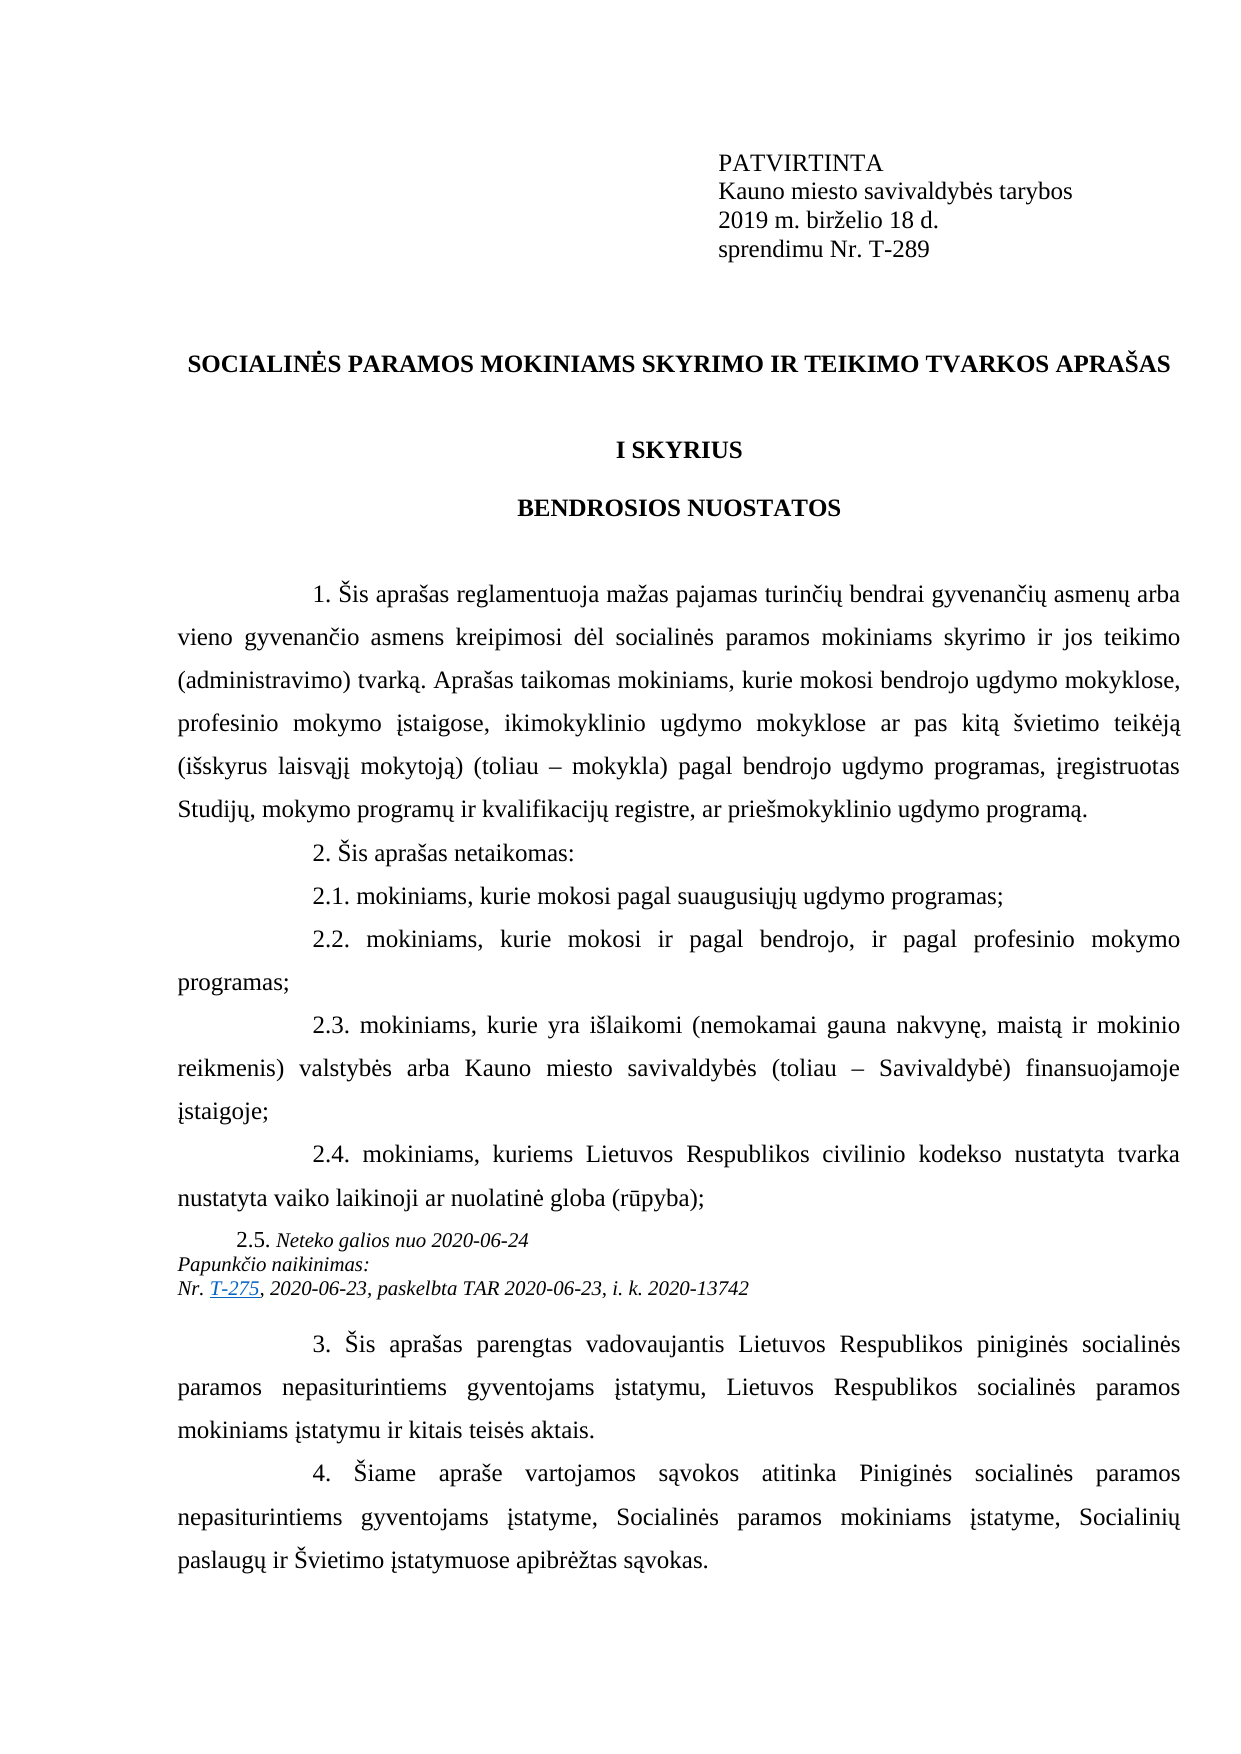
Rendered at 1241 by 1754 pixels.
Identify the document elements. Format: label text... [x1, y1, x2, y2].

text Papunkčio naikinimas: [177, 1252, 1181, 1276]
text BENDROSIOS NUOSTATOS [177, 493, 1181, 521]
text 3. Šis aprašas parengtas vadovaujantis Lietuvos Respublikos piniginės socialinės paramos nepasiturintiems gyventojams įstatymu, Lietuvos Respublikos socialinės paramos mokiniams įstatymu ir kitais teisės aktais. [177, 1329, 1181, 1444]
text 1. Šis aprašas reglamentuoja mažas pajamas turinčių bendrai gyvenančių asmenų arba vieno gyvenančio asmens kreipimosi dėl socialinės paramos mokiniams skyrimo ir jos teikimo (administravimo) tvarką. Aprašas taikomas mokiniams, kurie mokosi bendrojo ugdymo mokyklose, profesinio mokymo įstaigose, ikimokyklinio ugdymo mokyklose ar pas kitą švietimo teikėją (išskyrus laisvąjį mokytoją) (toliau – mokykla) pagal bendrojo ugdymo programas, įregistruotas Studijų, mokymo programų ir kvalifikacijų registre, ar priešmokyklinio ugdymo programą. [177, 579, 1181, 823]
text 2.4. mokiniams, kuriems Lietuvos Respublikos civilinio kodekso nustatyta tvarka nustatyta vaiko laikinoji ar nuolatinė globa (rūpyba); [177, 1139, 1181, 1211]
text 2.5. Neteko galios nuo 2020-06-24 [177, 1226, 1181, 1252]
text 2.2. mokiniams, kurie mokosi ir pagal bendrojo, ir pagal profesinio mokymo programas; [177, 924, 1181, 996]
text I SKYRIUS [177, 435, 1181, 464]
text 2.3. mokiniams, kurie yra išlaikomi (nemokamai gauna nakvynę, maistą ir mokinio reikmenis) valstybės arba Kauno miesto savivaldybės (toliau – Savivaldybė) finansuojamoje įstaigoje; [177, 1010, 1181, 1125]
text Kauno miesto savivaldybės tarybos [718, 176, 1181, 205]
text sprendimu Nr. T-289 [583, 234, 1181, 263]
text 2019 m. birželio 18 d. [583, 205, 1181, 234]
text 2. Šis aprašas netaikomas: [177, 838, 1181, 866]
text 2.1. mokiniams, kurie mokosi pagal suaugusiųjų ugdymo programas; [177, 881, 1181, 909]
text SOCIALINĖS PARAMOS MOKINIAMS SKYRIMO IR TEIKIMO TVARKOS APRAŠAS [177, 349, 1181, 378]
text 4. Šiame apraše vartojamos sąvokos atitinka Piniginės socialinės paramos nepasiturintiems gyventojams įstatyme, Socialinės paramos mokiniams įstatyme, Socialinių paslaugų ir Švietimo įstatymuose apibrėžtas sąvokas. [177, 1458, 1181, 1573]
text Nr. T-275, 2020-06-23, paskelbta TAR 2020-06-23, i. k. 2020-13742 [177, 1276, 1181, 1300]
text PATVIRTINTA [583, 148, 1181, 176]
